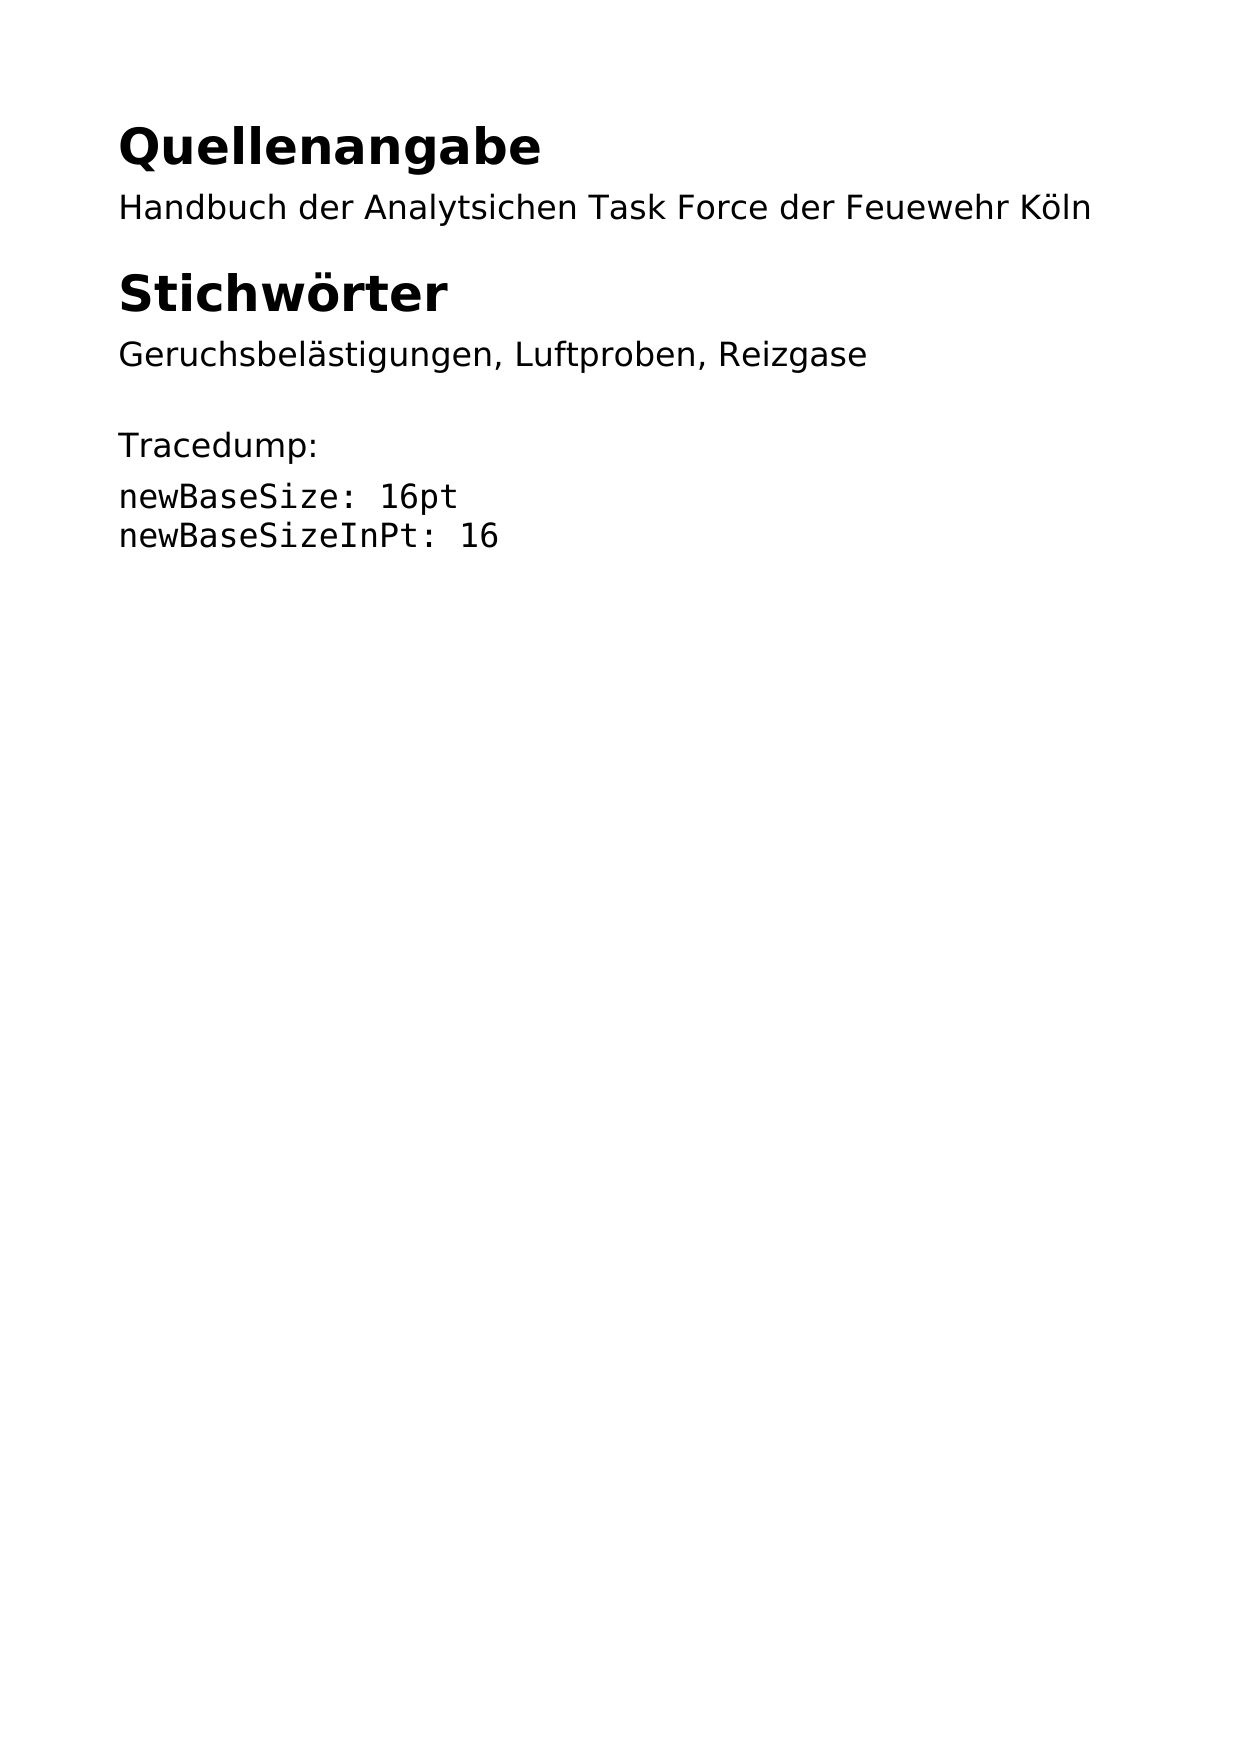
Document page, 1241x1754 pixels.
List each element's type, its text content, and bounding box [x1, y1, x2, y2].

text newBaseSize: 16pt newBaseSizeInPt: 16 [118, 477, 1122, 555]
text Tracedump: [118, 387, 1122, 465]
text Handbuch der Analytsichen Task Force der Feuewehr Köln [118, 189, 1122, 228]
subtitle Quellenangabe [118, 118, 1122, 176]
text Geruchsbelästigungen, Luftproben, Reizgase [118, 336, 1122, 375]
subtitle Stichwörter [118, 265, 1122, 323]
